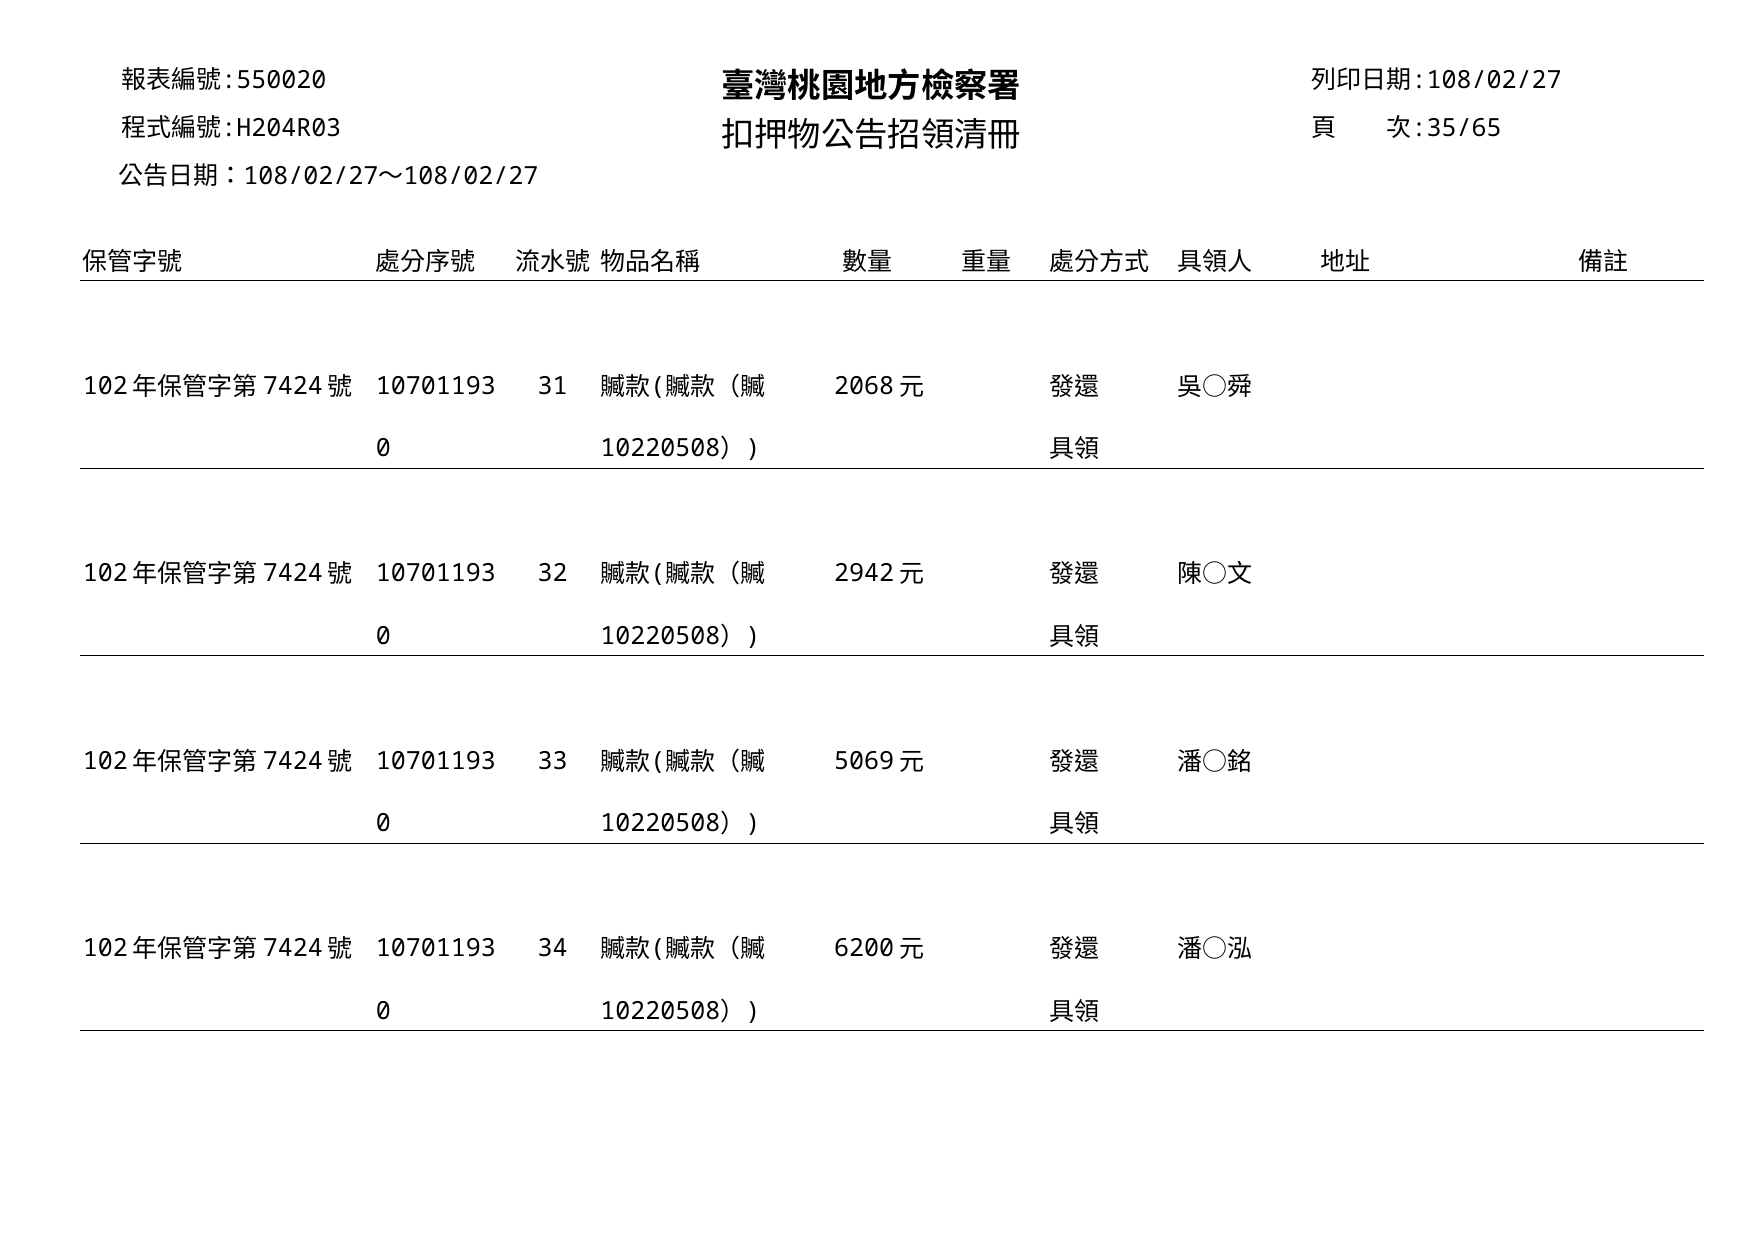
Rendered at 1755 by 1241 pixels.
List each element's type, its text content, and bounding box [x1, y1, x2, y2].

table_cell 102年保管字第7424號 [80, 469, 373, 655]
table_cell 5069元 [808, 656, 927, 843]
table_cell 發還 具領 [1046, 469, 1175, 655]
table_header 處分序號 [373, 218, 507, 280]
table_cell [1317, 469, 1575, 655]
table_cell [1575, 469, 1704, 655]
table_cell 陳○文 [1175, 469, 1317, 655]
table_cell 贓款(贓款（贓10220508）) [597, 844, 807, 1030]
table_cell 贓款(贓款（贓10220508）) [597, 469, 807, 655]
table_cell 107011930 [373, 656, 507, 843]
table_header 備註 [1575, 218, 1704, 280]
table_cell 贓款(贓款（贓10220508）) [597, 281, 807, 468]
table_cell 31 [507, 281, 597, 468]
table_cell 6200元 [808, 844, 927, 1030]
table_cell [927, 844, 1046, 1030]
table_cell 發還 具領 [1046, 844, 1175, 1030]
table_cell [1317, 844, 1575, 1030]
table_cell 102年保管字第7424號 [80, 281, 373, 468]
table_cell [1575, 844, 1704, 1030]
table_header 處分方式 [1046, 218, 1175, 280]
table_cell 32 [507, 469, 597, 655]
table_cell 107011930 [373, 844, 507, 1030]
table_cell 34 [507, 844, 597, 1030]
table_header 物品名稱 [597, 218, 807, 280]
table_cell 107011930 [373, 469, 507, 655]
table_header 重量 [927, 218, 1046, 280]
table_cell 102年保管字第7424號 [80, 656, 373, 843]
table_cell [927, 281, 1046, 468]
table_header 具領人 [1175, 218, 1317, 280]
table_cell [1317, 656, 1575, 843]
table_cell [1575, 281, 1704, 468]
table_header 保管字號 [80, 218, 373, 280]
table_cell 發還 具領 [1046, 281, 1175, 468]
table_cell [1317, 281, 1575, 468]
table_cell [1575, 656, 1704, 843]
table_cell 2068元 [808, 281, 927, 468]
table_cell [927, 469, 1046, 655]
table_header 數量 [808, 218, 927, 280]
table_cell 潘○銘 [1175, 656, 1317, 843]
table_cell 贓款(贓款（贓10220508）) [597, 656, 807, 843]
table_cell [927, 656, 1046, 843]
table_cell 107011930 [373, 281, 507, 468]
table_header 流水號 [507, 218, 597, 280]
table_header 地址 [1317, 218, 1575, 280]
table_cell 發還 具領 [1046, 656, 1175, 843]
table_cell 潘○泓 [1175, 844, 1317, 1030]
table_cell 33 [507, 656, 597, 843]
table_cell 吳○舜 [1175, 281, 1317, 468]
table_cell 2942元 [808, 469, 927, 655]
table_cell 102年保管字第7424號 [80, 844, 373, 1030]
